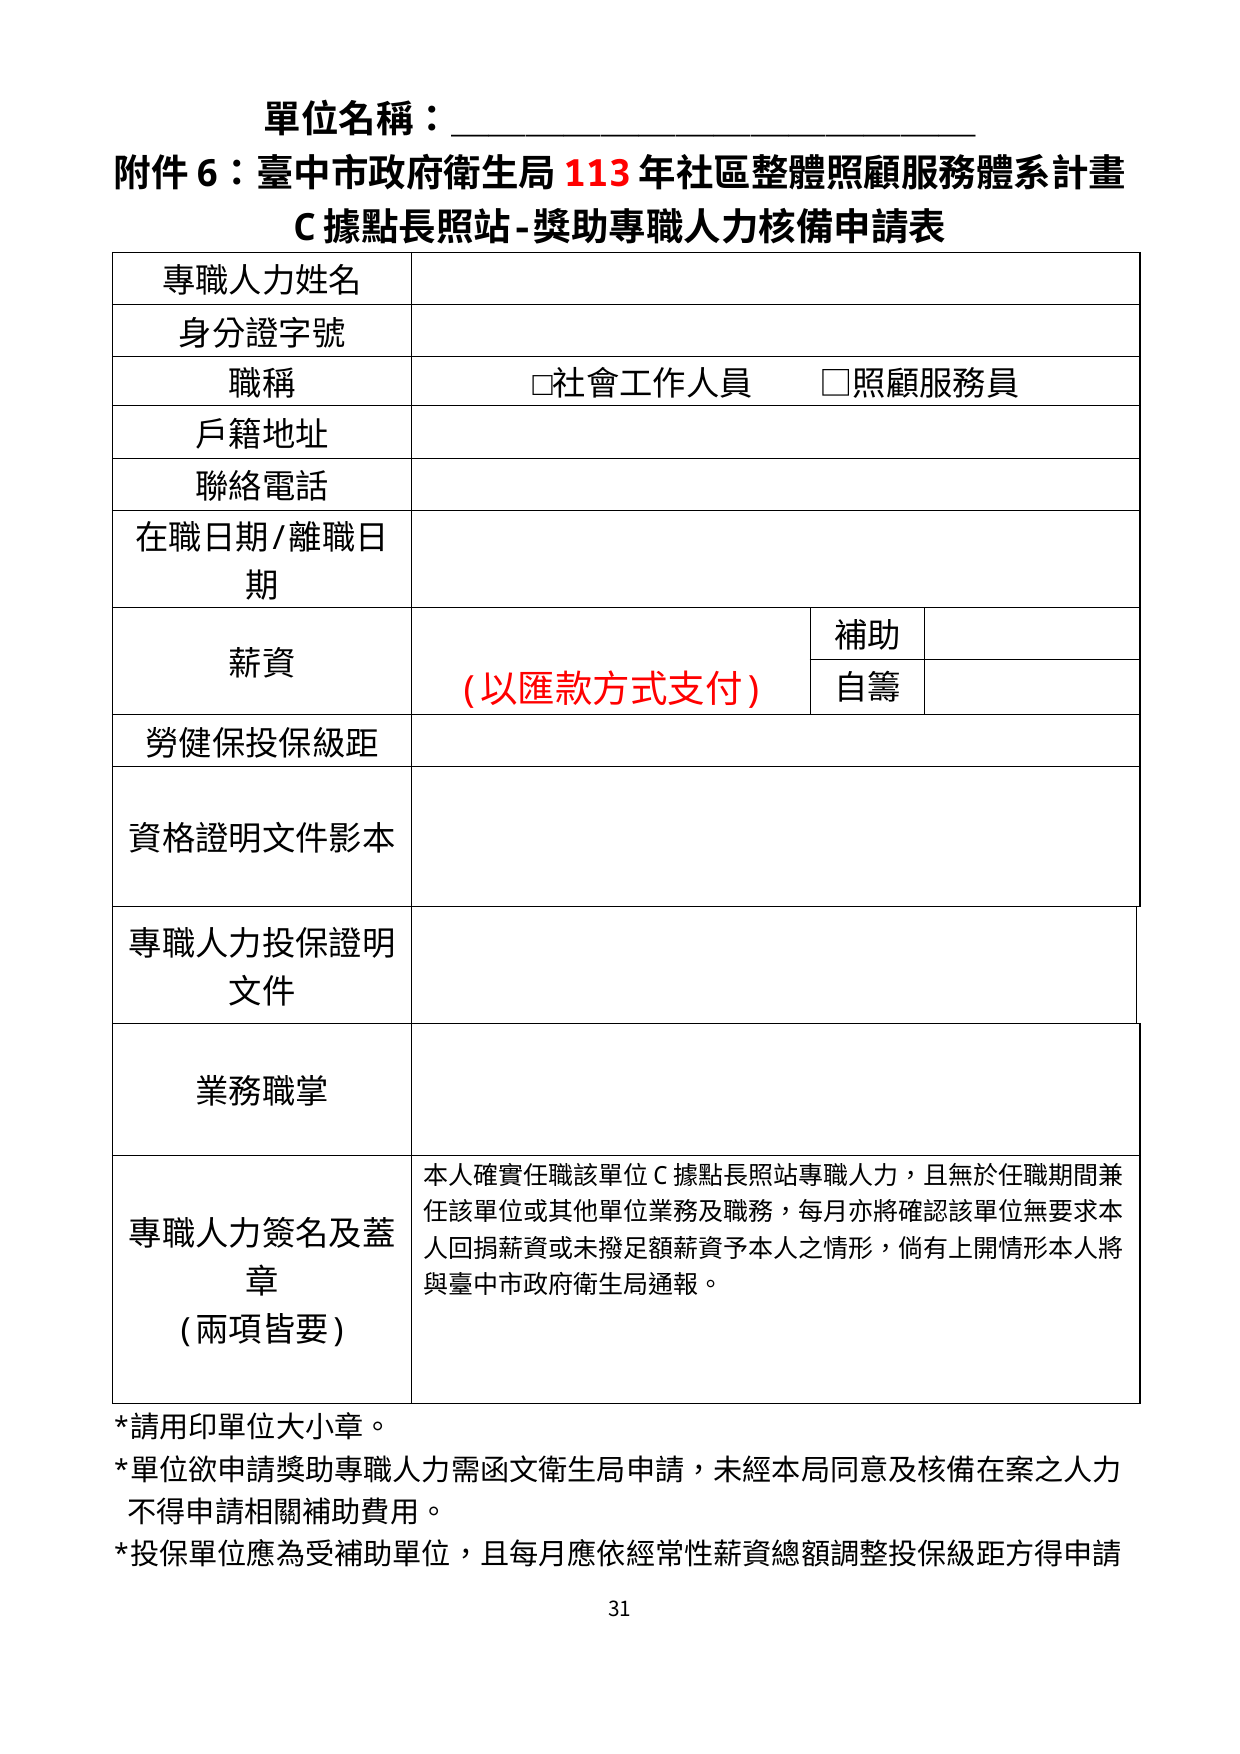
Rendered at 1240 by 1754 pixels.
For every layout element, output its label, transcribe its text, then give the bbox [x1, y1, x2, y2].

table_cell [925, 608, 1139, 659]
table_header 專職人力姓名 [113, 253, 411, 304]
table_cell 在職日期/離職日期 [113, 511, 411, 607]
table_cell 業務職掌 [113, 1024, 411, 1154]
table_cell (以匯款方式支付) [412, 608, 810, 714]
table_cell 職稱 [113, 357, 411, 405]
text *請用印單位大小章。 [112, 1404, 1141, 1446]
table_cell 身分證字號 [113, 305, 411, 356]
table_cell 專職人力投保證明文件 [113, 907, 411, 1023]
text *單位欲申請獎助專職人力需函文衛生局申請，未經本局同意及核備在案之人力不得申請相關補助費用。 [112, 1446, 1141, 1531]
table_cell 補助 [811, 608, 924, 659]
table_cell 薪資 [113, 608, 411, 714]
table_cell [412, 767, 1139, 906]
table_cell 聯絡電話 [113, 459, 411, 509]
table_cell □社會工作人員 □照顧服務員 [412, 357, 1139, 405]
table_cell 資格證明文件影本 [113, 767, 411, 906]
table_cell 勞健保投保級距 [113, 715, 411, 766]
table_cell 戶籍地址 [113, 406, 411, 457]
table_cell 專職人力簽名及蓋章 (兩項皆要) [113, 1156, 411, 1403]
table_header [412, 253, 1139, 304]
table_cell [412, 511, 1139, 607]
text C據點長照站-獎助專職人力核備申請表 [98, 197, 1141, 252]
table_cell [925, 660, 1139, 714]
table_cell 本人確實任職該單位C據點長照站專職人力，且無於任職期間兼任該單位或其他單位業務及職務，每月亦將確認該單位無要求本人回捐薪資或未撥足額薪資予本人之情形，倘有上開情形本人將與臺中市政府衛生局通報。 [412, 1156, 1139, 1403]
text 單位名稱：＿＿＿＿＿＿＿＿＿＿＿＿＿＿ [98, 88, 1141, 143]
text *投保單位應為受補助單位，且每月應依經常性薪資總額調整投保級距方得申請 [112, 1531, 1141, 1573]
table_cell [412, 907, 1136, 1023]
table_cell [412, 305, 1139, 356]
table_cell [412, 459, 1139, 509]
text 附件6：臺中市政府衛生局113年社區整體照顧服務體系計畫 [98, 143, 1141, 197]
table_cell 自籌 [811, 660, 924, 714]
table_cell [412, 406, 1139, 457]
table_cell [412, 1024, 1139, 1154]
table_cell [412, 715, 1139, 766]
